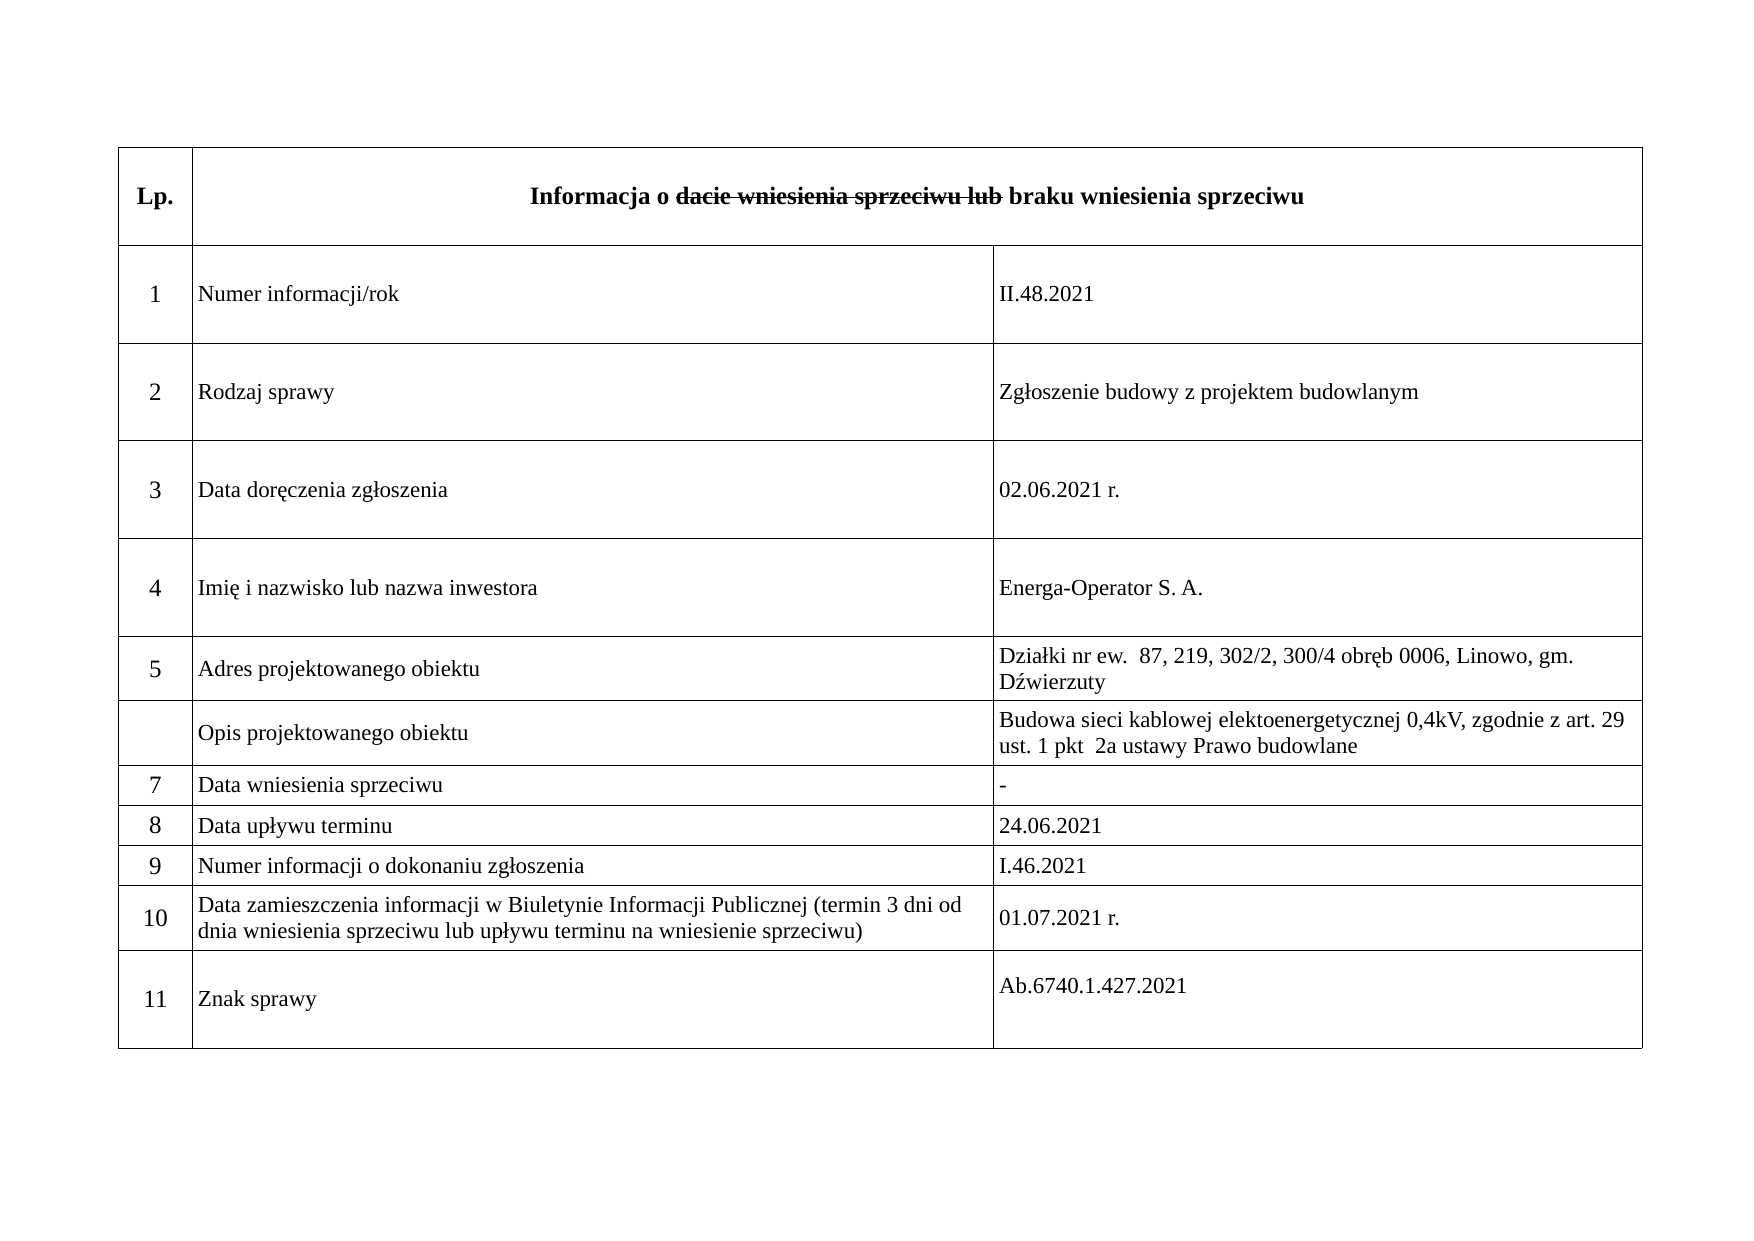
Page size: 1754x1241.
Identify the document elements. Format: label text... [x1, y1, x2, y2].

table_cell 5 [119, 637, 192, 700]
table_cell 24.06.2021 [994, 806, 1642, 845]
table_cell Znak sprawy [193, 951, 993, 1047]
table_cell Data doręczenia zgłoszenia [193, 441, 993, 538]
table_cell [119, 701, 192, 764]
table_cell 7 [119, 766, 192, 805]
table_header Informacja o dacie wniesienia sprzeciwu lub braku wniesienia sprzeciwu [193, 148, 1642, 245]
table_cell - [994, 766, 1642, 805]
table_cell Rodzaj sprawy [193, 344, 993, 440]
table_cell Data wniesienia sprzeciwu [193, 766, 993, 805]
table_cell Energa-Operator S. A. [994, 539, 1642, 636]
table_header Lp. [119, 148, 192, 245]
table_cell Numer informacji/rok [193, 246, 993, 342]
table_cell Działki nr ew. 87, 219, 302/2, 300/4 obręb 0006, Linowo, gm. Dźwierzuty [994, 637, 1642, 700]
table_cell 3 [119, 441, 192, 538]
table_cell 02.06.2021 r. [994, 441, 1642, 538]
table_cell Budowa sieci kablowej elektoenergetycznej 0,4kV, zgodnie z art. 29 ust. 1 pkt 2a ustawy Prawo budowlane [994, 701, 1642, 764]
table_cell I.46.2021 [994, 846, 1642, 885]
table_cell 10 [119, 886, 192, 950]
table_cell 11 [119, 951, 192, 1047]
table_cell 1 [119, 246, 192, 342]
table_cell 4 [119, 539, 192, 636]
table_cell Data upływu terminu [193, 806, 993, 845]
table_cell Zgłoszenie budowy z projektem budowlanym [994, 344, 1642, 440]
table_cell Numer informacji o dokonaniu zgłoszenia [193, 846, 993, 885]
table_cell Ab.6740.1.427.2021 [994, 951, 1642, 1047]
table_cell Adres projektowanego obiektu [193, 637, 993, 700]
table_cell 2 [119, 344, 192, 440]
table_cell 8 [119, 806, 192, 845]
table_cell 01.07.2021 r. [994, 886, 1642, 950]
table_cell II.48.2021 [994, 246, 1642, 342]
table_cell 9 [119, 846, 192, 885]
table_cell Data zamieszczenia informacji w Biuletynie Informacji Publicznej (termin 3 dni od dnia wniesienia sprzeciwu lub upływu terminu na wniesienie sprzeciwu) [193, 886, 993, 950]
table_cell Imię i nazwisko lub nazwa inwestora [193, 539, 993, 636]
table_cell Opis projektowanego obiektu [193, 701, 993, 764]
